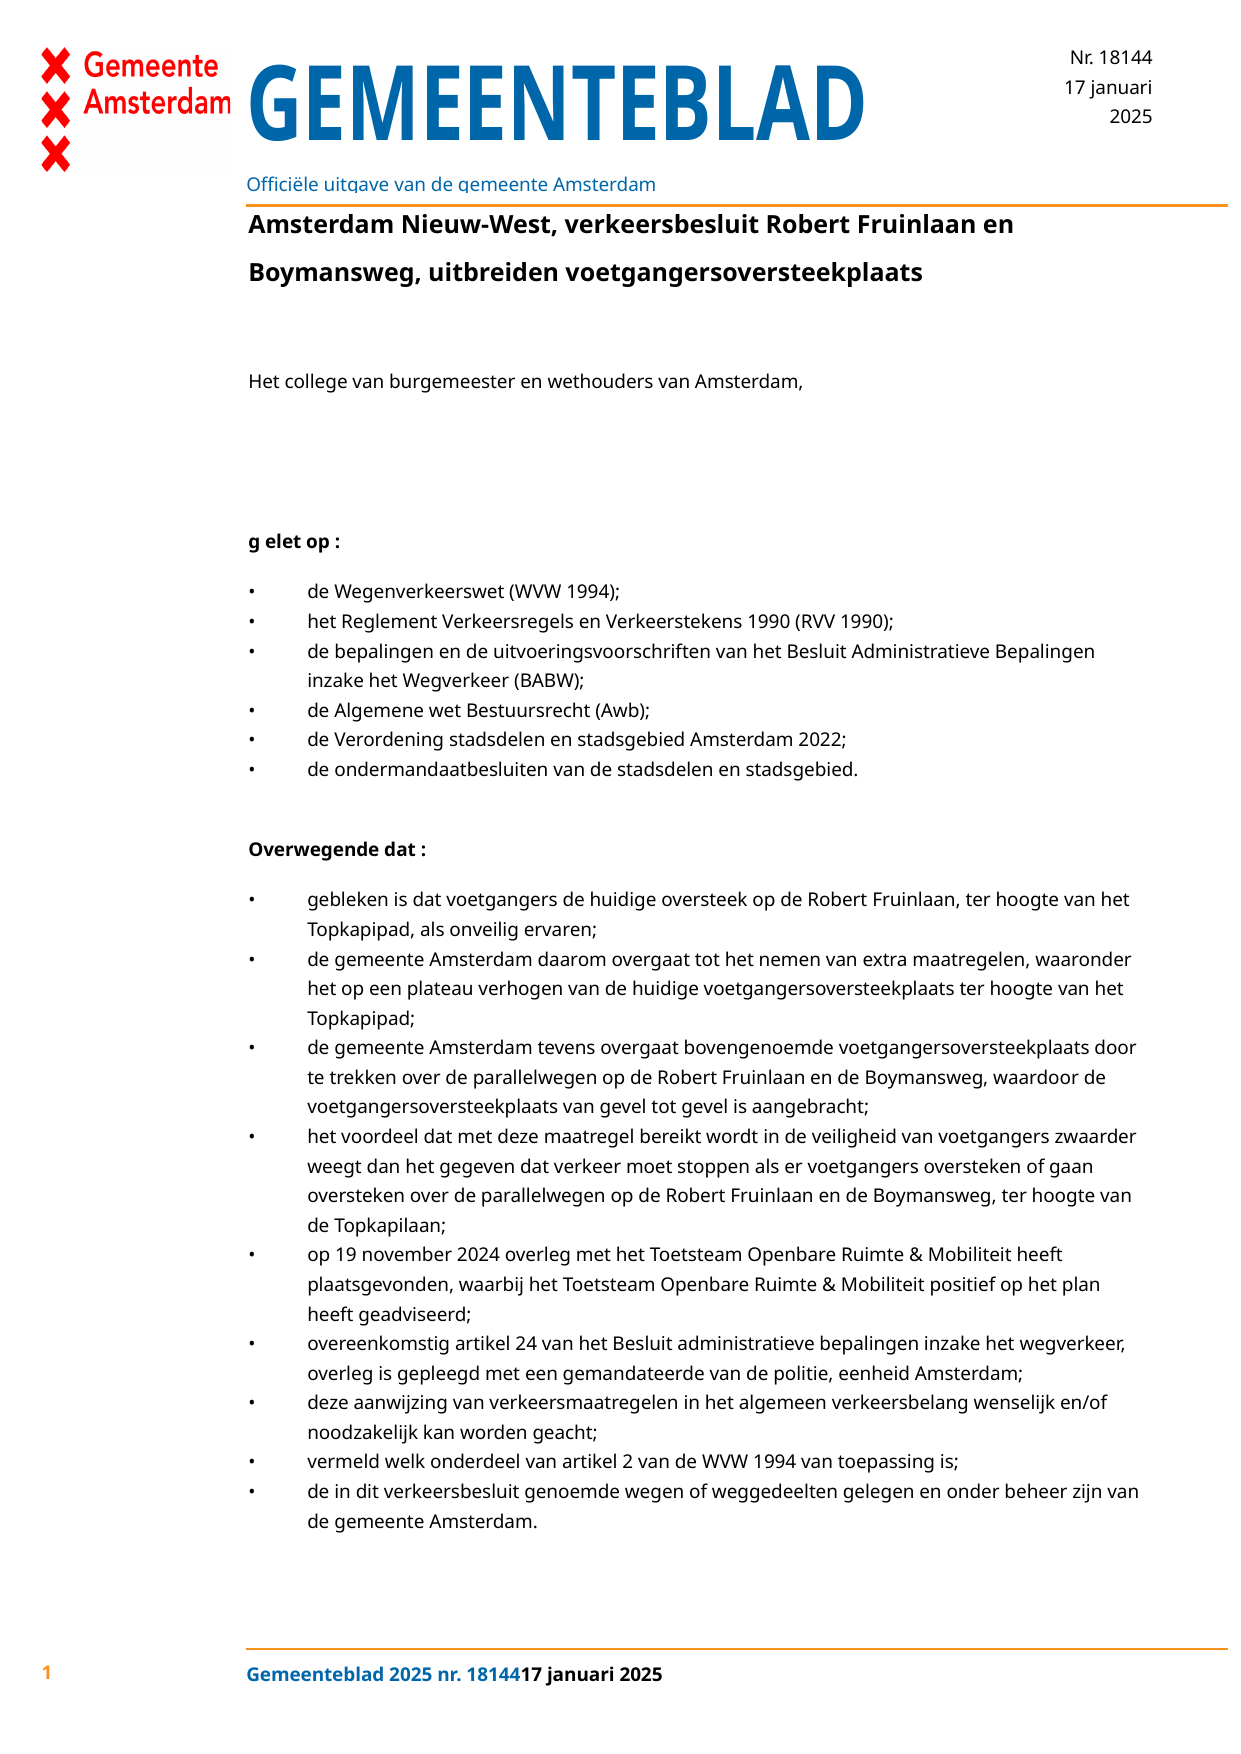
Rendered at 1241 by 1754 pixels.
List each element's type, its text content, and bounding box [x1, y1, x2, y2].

text Het college van burgemeester en wethouders van Amsterdam, [248, 368, 1152, 394]
list de Verordening stadsdelen en stadsgebied Amsterdam 2022; [248, 727, 1152, 752]
list het Reglement Verkeersregels en Verkeerstekens 1990 (RVV 1990); [248, 608, 1152, 634]
list de Algemene wet Bestuursrecht (Awb); [248, 697, 1152, 723]
text g elet op : [248, 528, 1152, 554]
picture [41, 47, 231, 172]
list deze aanwijzing van verkeersmaatregelen in het algemeen verkeersbelang wenselijk en/of noodzakelijk kan worden geacht; [248, 1389, 1152, 1445]
list de in dit verkeersbesluit genoemde wegen of weggedeelten gelegen en onder beheer zijn van de gemeente Amsterdam. [248, 1478, 1152, 1533]
list het voordeel dat met deze maatregel bereikt wordt in de veiligheid van voetgangers zwaarder weegt dan het gegeven dat verkeer moet stoppen als er voetgangers oversteken of gaan oversteken over de parallelwegen op de Robert Fruinlaan en de Boymansweg, ter hoogte van de Topkapilaan; [248, 1123, 1152, 1238]
list de ondermandaatbesluiten van de stadsdelen en stadsgebied. [248, 756, 1152, 782]
list de bepalingen en de uitvoeringsvoorschriften van het Besluit Administratieve Bepalingen inzake het Wegverkeer (BABW); [248, 638, 1152, 693]
list de gemeente Amsterdam tevens overgaat bovengenoemde voetgangersoversteekplaats door te trekken over de parallelwegen op de Robert Fruinlaan en de Boymansweg, waardoor de voetgangersoversteekplaats van gevel tot gevel is aangebracht; [248, 1034, 1152, 1119]
list vermeld welk onderdeel van artikel 2 van de WVW 1994 van toepassing is; [248, 1449, 1152, 1474]
list overeenkomstig artikel 24 van het Besluit administratieve bepalingen inzake het wegverkeer, overleg is gepleegd met een gemandateerde van de politie, eenheid Amsterdam; [248, 1330, 1152, 1386]
list de Wegenverkeerswet (WVW 1994); [248, 579, 1152, 604]
list op 19 november 2024 overleg met het Toetsteam Openbare Ruimte & Mobiliteit heeft plaatsgevonden, waarbij het Toetsteam Openbare Ruimte & Mobiliteit positief op het plan heeft geadviseerd; [248, 1242, 1152, 1326]
list de gemeente Amsterdam daarom overgaat tot het nemen van extra maatregelen, waaronder het op een plateau verhogen van de huidige voetgangersoversteekplaats ter hoogte van het Topkapipad; [248, 946, 1152, 1031]
list gebleken is dat voetgangers de huidige oversteek op de Robert Fruinlaan, ter hoogte van het Topkapipad, als onveilig ervaren; [248, 887, 1152, 942]
text Overwegende dat : [248, 836, 1152, 862]
text Amsterdam Nieuw-West, verkeersbesluit Robert Fruinlaan en Boymansweg, uitbreiden voetgangersoversteekplaats [248, 207, 1152, 288]
